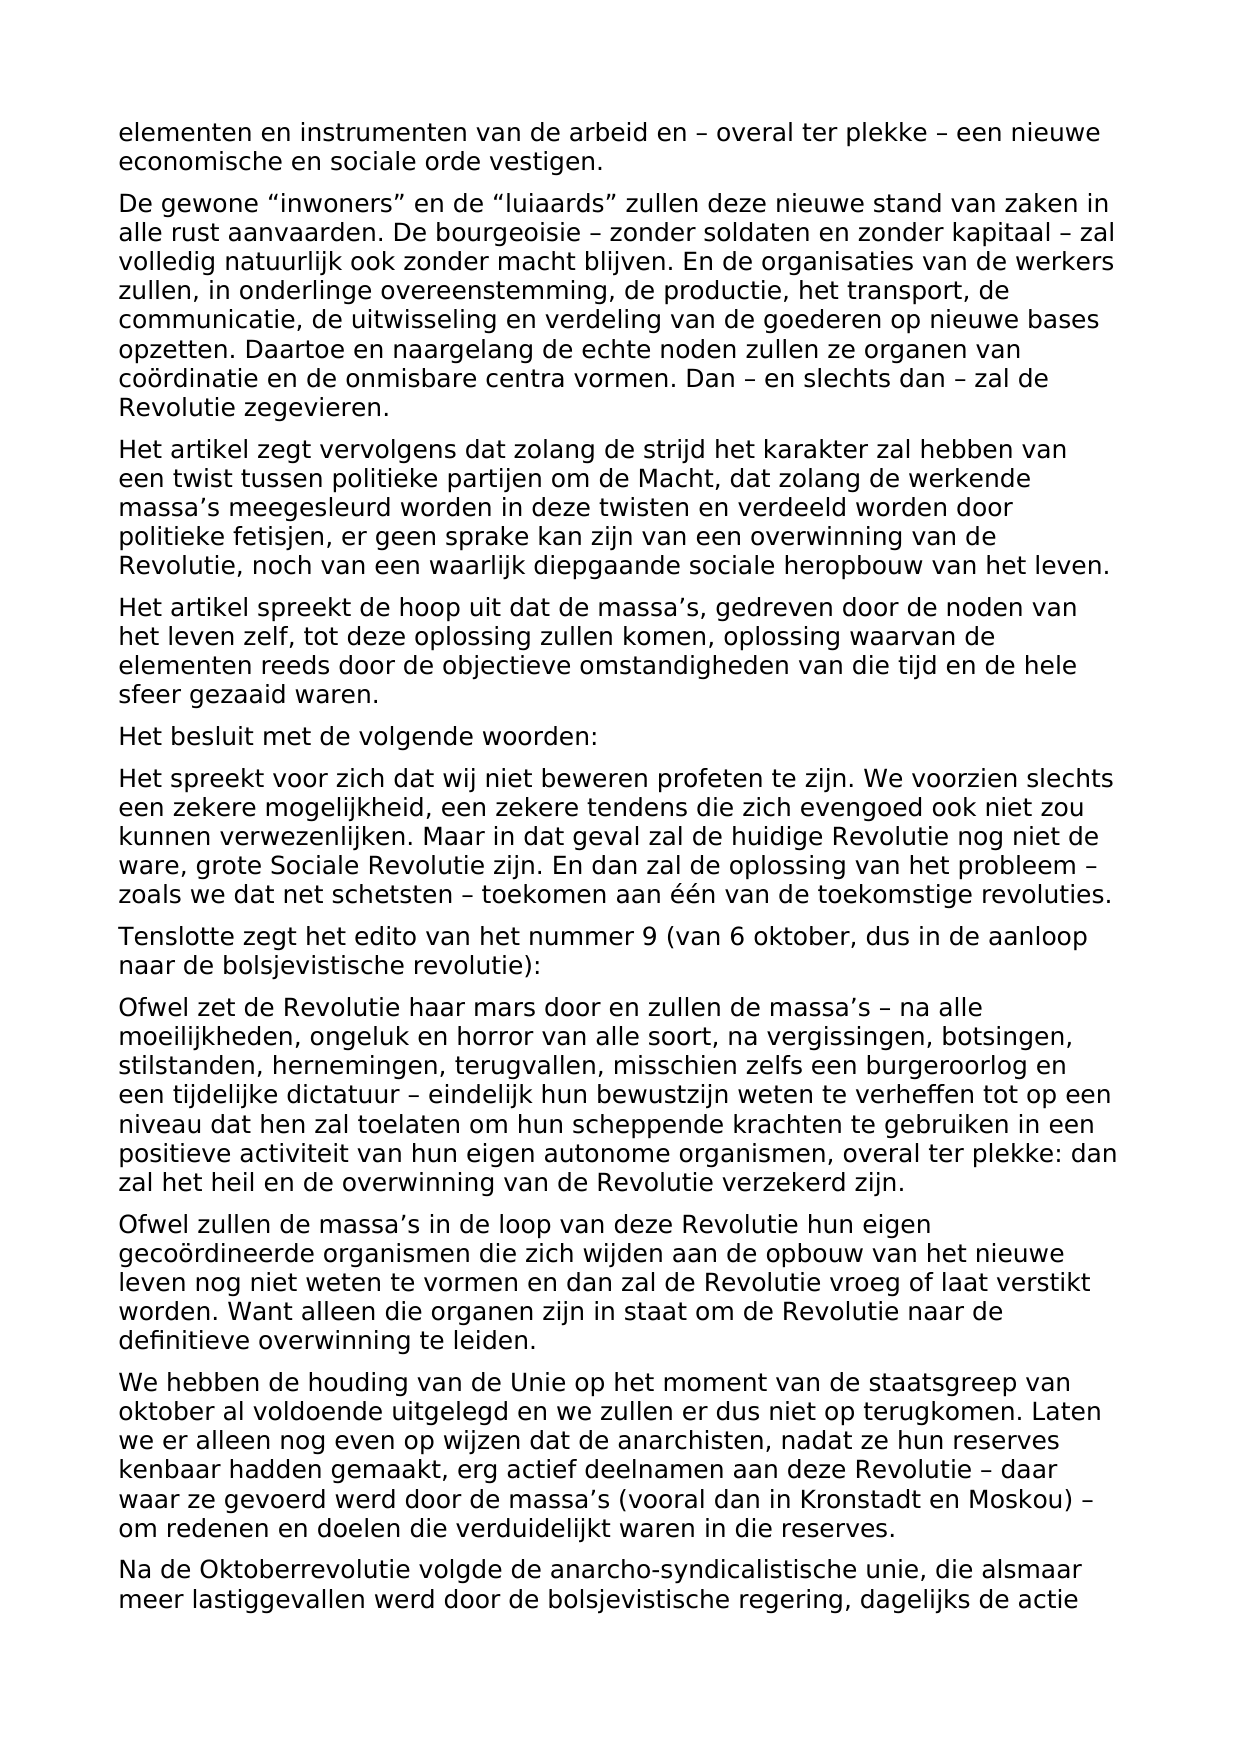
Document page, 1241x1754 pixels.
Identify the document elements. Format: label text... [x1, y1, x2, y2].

text Het spreekt voor zich dat wij niet beweren profeten te zijn. We voorzien slechts een zekere mogelijkheid, een zekere tendens die zich evengoed ook niet zou kunnen verwezenlijken. Maar in dat geval zal de huidige Revolutie nog niet de ware, grote Sociale Revolutie zijn. En dan zal de oplossing van het probleem – zoals we dat net schetsten – toekomen aan één van de toekomstige revoluties. [118, 764, 1122, 910]
text elementen en instrumenten van de arbeid en – overal ter plekke – een nieuwe economische en sociale orde vestigen. [118, 118, 1122, 176]
text We hebben de houding van de Unie op het moment van de staatsgreep van oktober al voldoende uitgelegd en we zullen er dus niet op terugkomen. Laten we er alleen nog even op wijzen dat de anarchisten, nadat ze hun reserves kenbaar hadden gemaakt, erg actief deelnamen aan deze Revolutie – daar waar ze gevoerd werd door de massa’s (vooral dan in Kronstadt en Moskou) – om redenen en doelen die verduidelijkt waren in die reserves. [118, 1368, 1122, 1543]
text Na de Oktoberrevolutie volgde de anarcho-syndicalistische unie, die alsmaar meer lastiggevallen werd door de bolsjevistische regering, dagelijks de actie [118, 1556, 1122, 1614]
text Ofwel zet de Revolutie haar mars door en zullen de massa’s – na alle moeilijkheden, ongeluk en horror van alle soort, na vergissingen, botsingen, stilstanden, hernemingen, terugvallen, misschien zelfs een burgeroorlog en een tijdelijke dictatuur – eindelijk hun bewustzijn weten te verheffen tot op een niveau dat hen zal toelaten om hun scheppende krachten te gebruiken in een positieve activiteit van hun eigen autonome organismen, overal ter plekke: dan zal het heil en de overwinning van de Revolutie verzekerd zijn. [118, 993, 1122, 1197]
text Tenslotte zegt het edito van het nummer 9 (van 6 oktober, dus in de aanloop naar de bolsjevistische revolutie): [118, 922, 1122, 981]
text Het artikel spreekt de hoop uit dat de massa’s, gedreven door de noden van het leven zelf, tot deze oplossing zullen komen, oplossing waarvan de elementen reeds door de objectieve omstandigheden van die tijd en de hele sfeer gezaaid waren. [118, 593, 1122, 710]
text Het besluit met de volgende woorden: [118, 722, 1122, 751]
text De gewone “inwoners” en de “luiaards” zullen deze nieuwe stand van zaken in alle rust aanvaarden. De bourgeoisie – zonder soldaten en zonder kapitaal – zal volledig natuurlijk ook zonder macht blijven. En de organisaties van de werkers zullen, in onderlinge overeenstemming, de productie, het transport, de communicatie, de uitwisseling en verdeling van de goederen op nieuwe bases opzetten. Daartoe en naargelang de echte noden zullen ze organen van coördinatie en de onmisbare centra vormen. Dan – en slechts dan – zal de Revolutie zegevieren. [118, 189, 1122, 422]
text Het artikel zegt vervolgens dat zolang de strijd het karakter zal hebben van een twist tussen politieke partijen om de Macht, dat zolang de werkende massa’s meegesleurd worden in deze twisten en verdeeld worden door politieke fetisjen, er geen sprake kan zijn van een overwinning van de Revolutie, noch van een waarlijk diepgaande sociale heropbouw van het leven. [118, 435, 1122, 581]
text Ofwel zullen de massa’s in de loop van deze Revolutie hun eigen gecoördineerde organismen die zich wijden aan de opbouw van het nieuwe leven nog niet weten te vormen en dan zal de Revolutie vroeg of laat verstikt worden. Want alleen die organen zijn in staat om de Revolutie naar de definitieve overwinning te leiden. [118, 1210, 1122, 1356]
